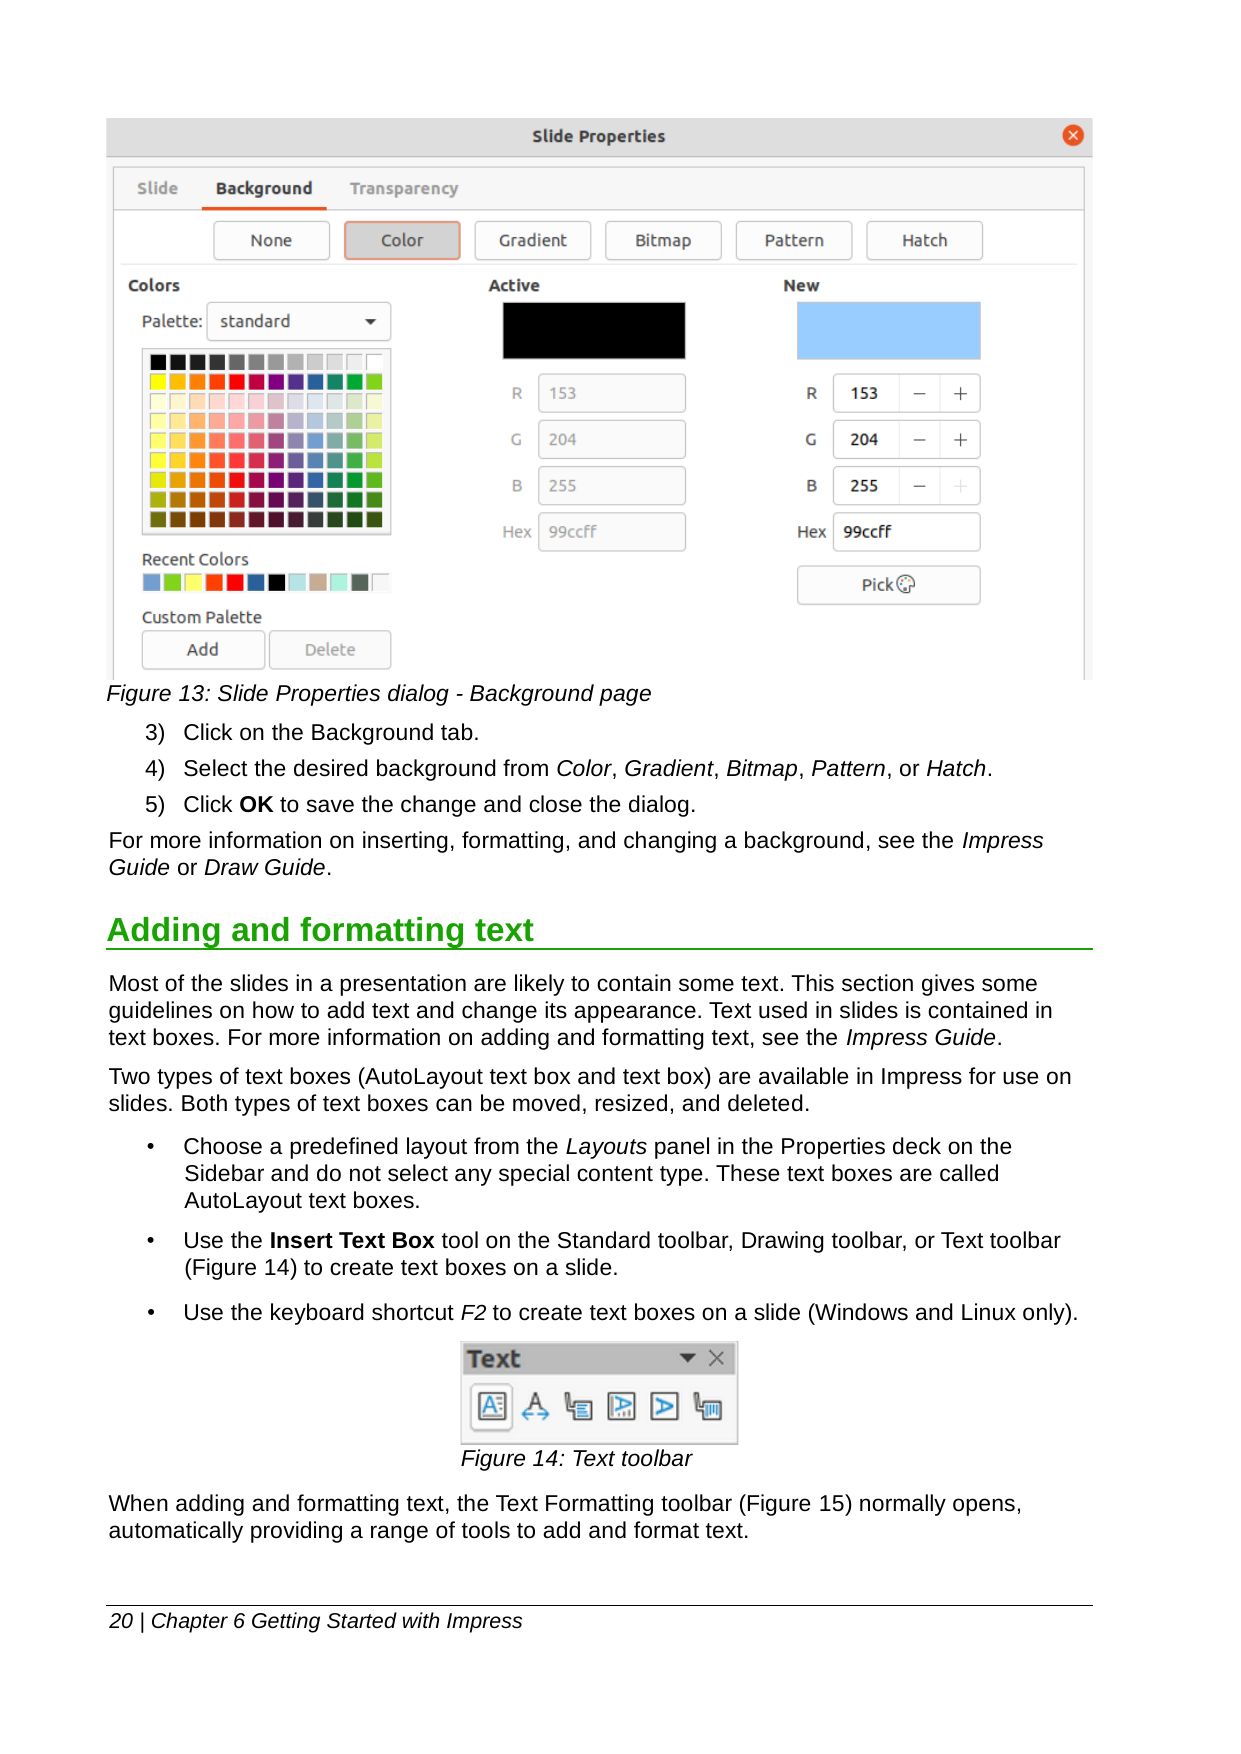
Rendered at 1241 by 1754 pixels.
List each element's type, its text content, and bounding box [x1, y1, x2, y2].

list Use the Insert Text Box tool on the Standard toolbar, Drawing toolbar, or Text toolbar (Figure 14) to create text boxes on a slide. [144, 1223, 1093, 1283]
picture [460, 1341, 739, 1445]
text Figure 14: Text toolbar [461, 1445, 738, 1471]
text When adding and formatting text, the Text Formatting toolbar (Figure 15) normally opens, automatically providing a range of tools to add and format text. [108, 1489, 1093, 1543]
list Click on the Background tab. [165, 718, 1093, 746]
text Figure 13: Slide Properties dialog - Background page [106, 680, 1093, 706]
list Choose a predefined layout from the Layouts panel in the Properties deck on the Sidebar and do not select any special content type. These text boxes are called AutoLayout text boxes. [144, 1129, 1093, 1213]
list Select the desired background from Color, Gradient, Bitmap, Pattern, or Hatch. [165, 754, 1093, 781]
list Click OK to save the change and close the dialog. [165, 790, 1093, 817]
subtitle Adding and formatting text [106, 909, 1093, 948]
text For more information on inserting, formatting, and changing a background, see the Impress Guide or Draw Guide. [108, 826, 1093, 880]
list Use the keyboard shortcut F2 to create text boxes on a slide (Windows and Linux only). [144, 1296, 1093, 1328]
text Most of the slides in a presentation are likely to contain some text. This section gives some guidelines on how to add text and change its appearance. Text used in slides is contained in text boxes. For more information on adding and formatting text, see the Impress Guide. [108, 969, 1093, 1050]
text Two types of text boxes (AutoLayout text box and text box) are available in Impress for use on slides. Both types of text boxes can be moved, resized, and deleted. [108, 1063, 1093, 1117]
picture [106, 118, 1093, 680]
